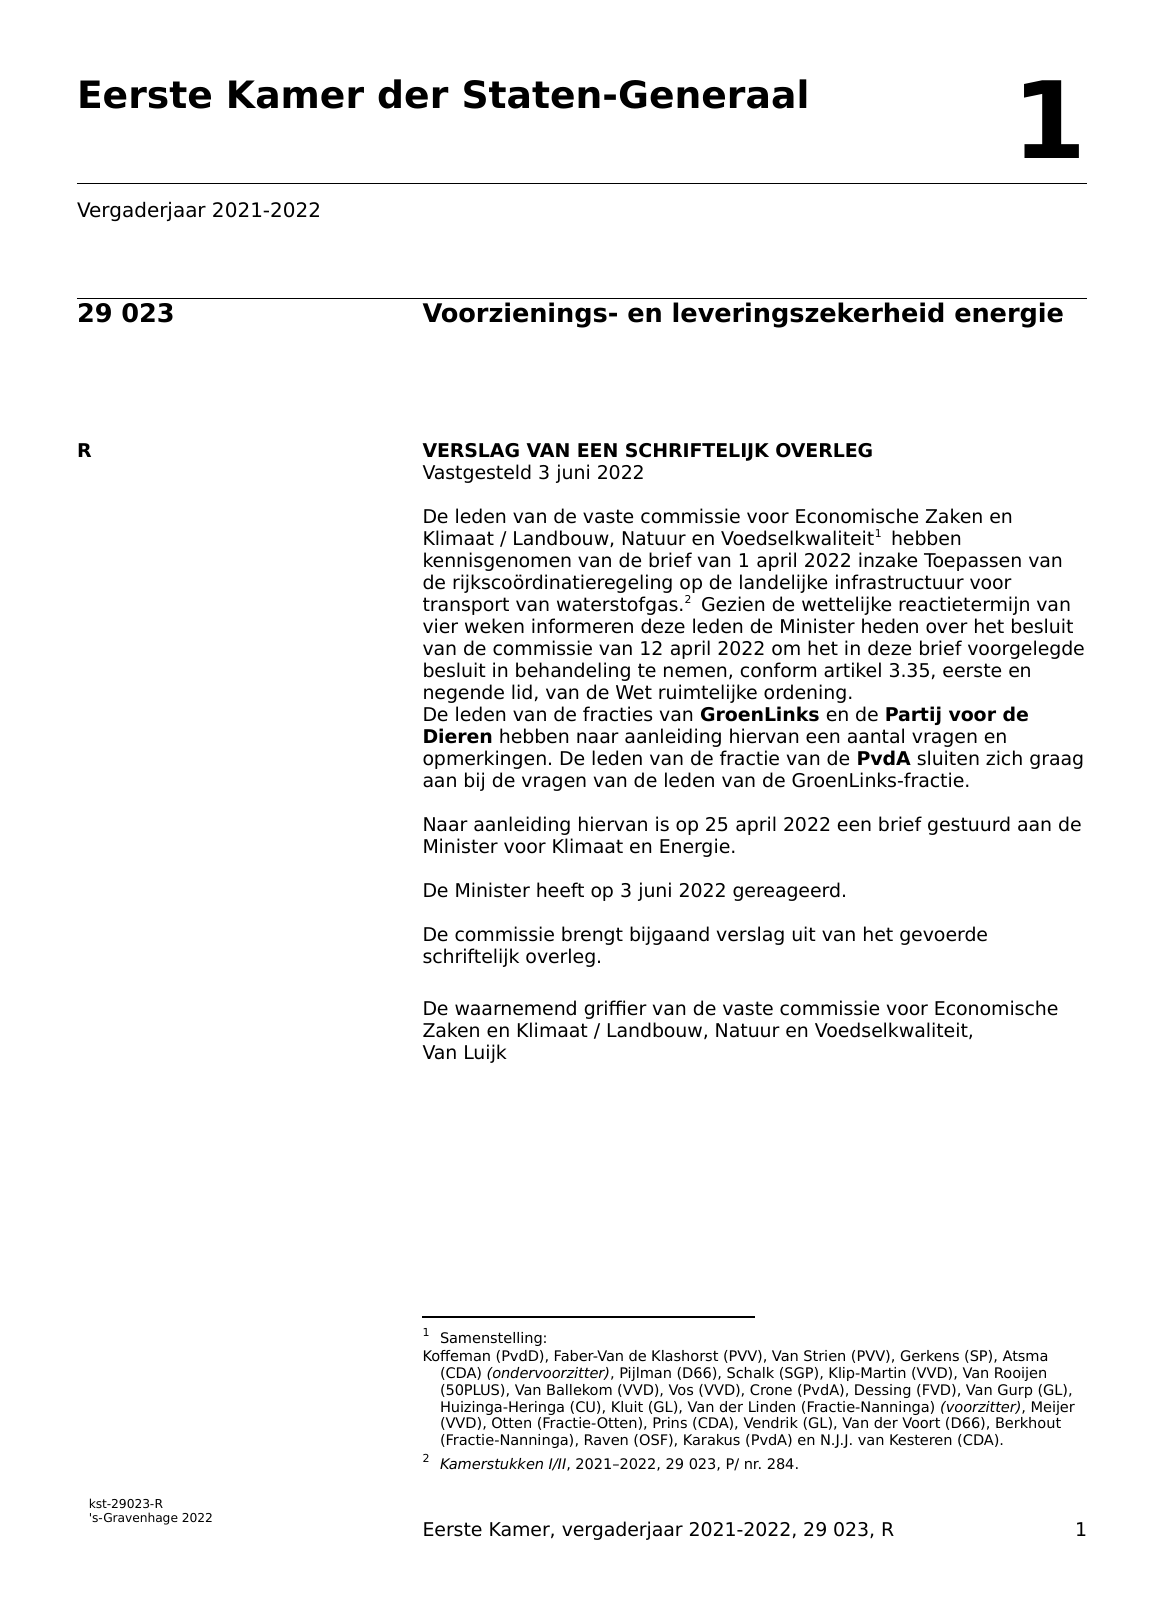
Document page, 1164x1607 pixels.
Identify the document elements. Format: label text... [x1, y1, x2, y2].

text 's-Gravenhage 2022 [88, 1511, 323, 1525]
text De leden van de vaste commissie voor Economische Zaken en Klimaat / Landbouw, Natuur en Voedselkwaliteit hebben kennisgenomen van de brief van 1 april 2022 inzake Toepassen van de rijkscoördinatieregeling op de landelijke infrastructuur voor transport van waterstofgas. Gezien de wettelijke reactietermijn van vier weken informeren deze leden de Minister heden over het besluit van de commissie van 12 april 2022 om het in deze brief voorgelegde besluit in behandeling te nemen, conform artikel 3.35, eerste en negende lid, van de Wet ruimtelijke ordening. [422, 506, 1087, 704]
text Koffeman (PvdD), Faber-Van de Klashorst (PVV), Van Strien (PVV), Gerkens (SP), Atsma (CDA) (ondervoorzitter), Pijlman (D66), Schalk (SGP), Klip-Martin (VVD), Van Rooijen (50PLUS), Van Ballekom (VVD), Vos (VVD), Crone (PvdA), Dessing (FVD), Van Gurp (GL), Huizinga-Heringa (CU), Kluit (GL), Van der Linden (Fractie-Nanninga) (voorzitter), Meijer (VVD), Otten (Fractie-Otten), Prins (CDA), Vendrik (GL), Van der Voort (D66), Berkhout (Fractie-Nanninga), Raven (OSF), Karakus (PvdA) en N.J.J. van Kesteren (CDA). [422, 1348, 1087, 1449]
table_cell Vergaderjaar 2021-2022 [77, 184, 1087, 298]
subtitle 29 023 Voorzienings- en leveringszekerheid energie [77, 299, 1087, 329]
text kst-29023-R [88, 1497, 323, 1511]
subtitle R VERSLAG VAN EEN SCHRIFTELIJK OVERLEG [77, 440, 1087, 462]
text Naar aanleiding hiervan is op 25 april 2022 een brief gestuurd aan de Minister voor Klimaat en Energie. [422, 814, 1087, 858]
text De Minister heeft op 3 juni 2022 gereageerd. [422, 880, 1087, 902]
table_header Eerste Kamer der Staten-Generaal [77, 59, 886, 183]
text De leden van de fracties van GroenLinks en de Partij voor de Dieren hebben naar aanleiding hiervan een aantal vragen en opmerkingen. De leden van de fractie van de PvdA sluiten zich graag aan bij de vragen van de leden van de GroenLinks-fractie. [422, 704, 1087, 792]
text De waarnemend griffier van de vaste commissie voor Economische Zaken en Klimaat / Landbouw, Natuur en Voedselkwaliteit, Van Luijk [422, 998, 1087, 1064]
text Kamerstukken I/II, 2021–2022, 29 023, P/ nr. 284. [422, 1452, 1087, 1474]
text Samenstelling: [422, 1326, 1087, 1348]
text Vastgesteld 3 juni 2022 [422, 462, 1087, 484]
text De commissie brengt bijgaand verslag uit van het gevoerde schriftelijk overleg. [422, 924, 1087, 968]
table_header 1 [886, 59, 1087, 183]
